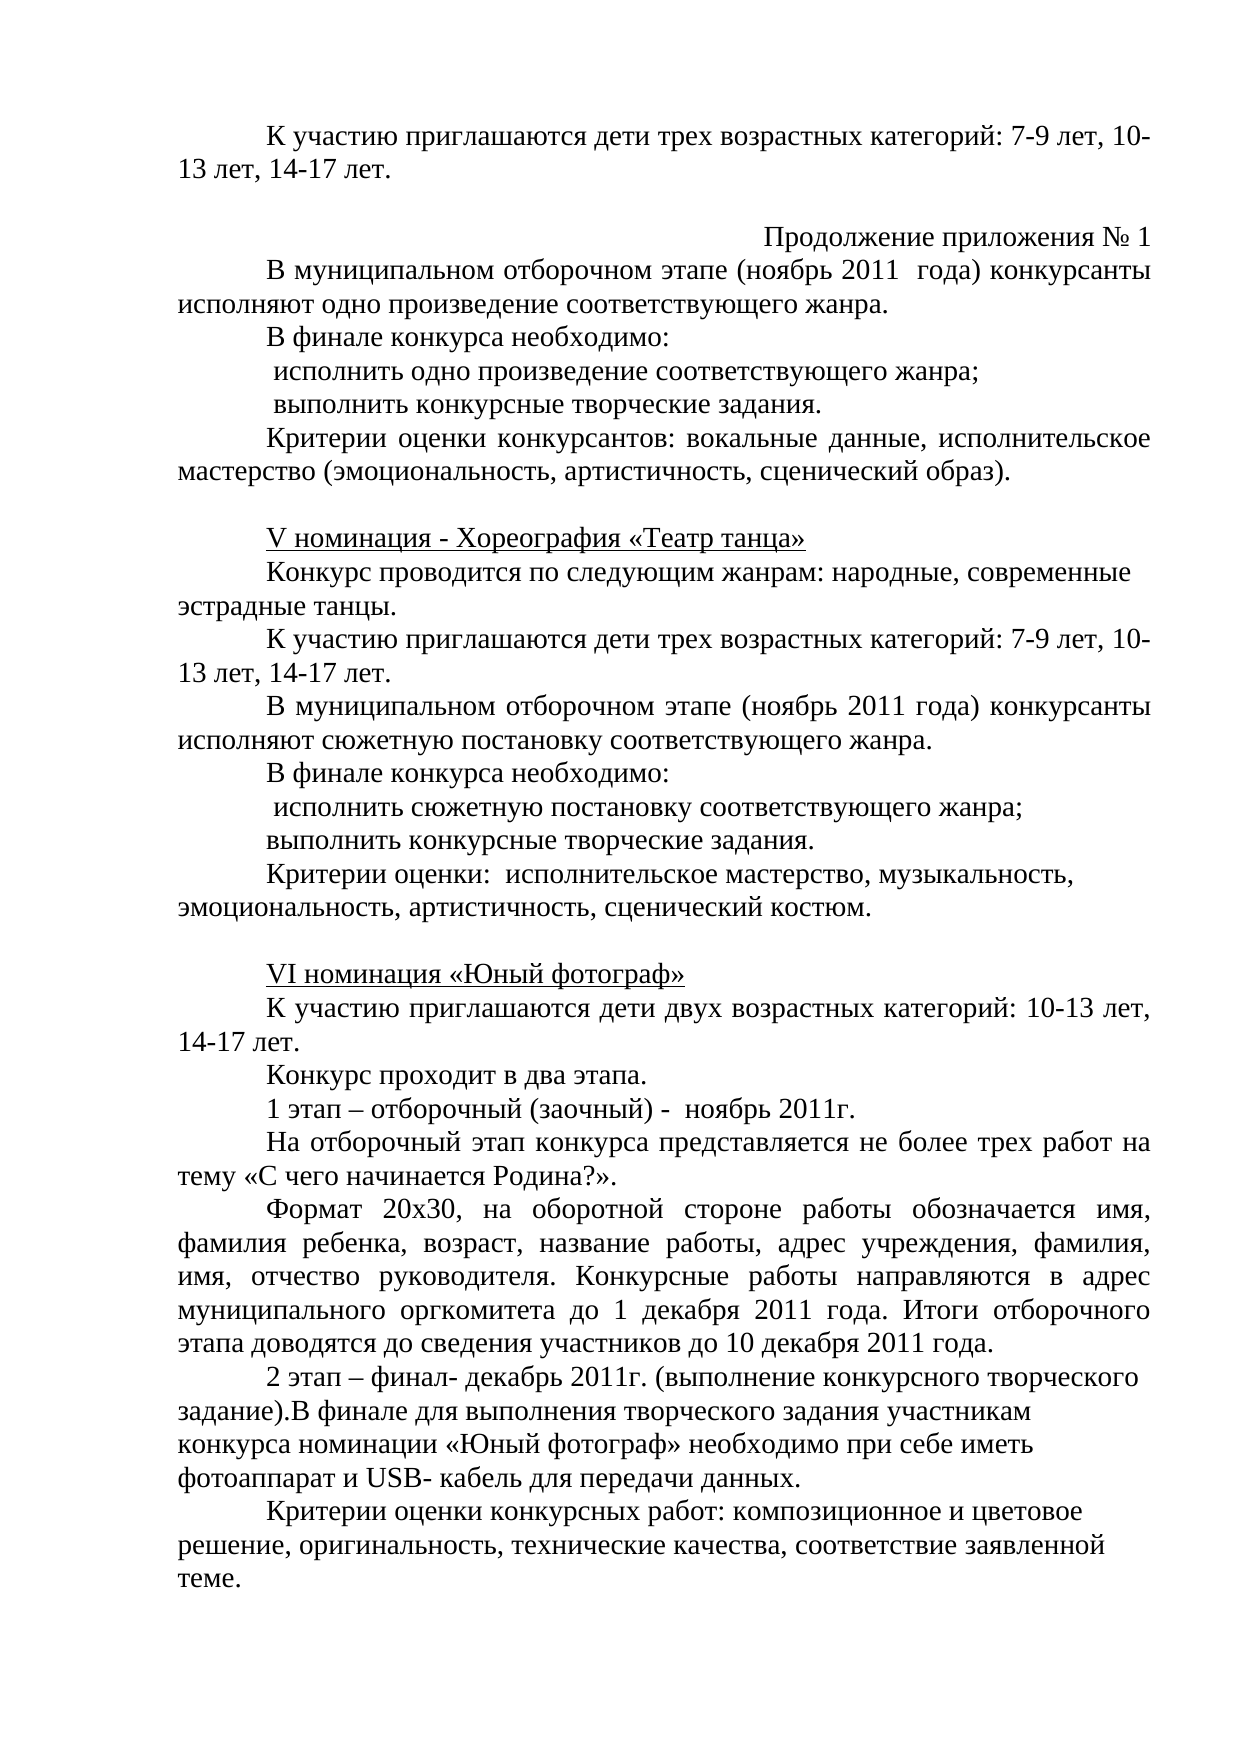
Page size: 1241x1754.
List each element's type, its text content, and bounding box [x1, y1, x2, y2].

text Конкурс проводится по следующим жанрам: народные, современные эстрадные танцы. [177, 554, 1152, 621]
text К участию приглашаются дети трех возрастных категорий: 7-9 лет, 10-13 лет, 14-17 лет. [177, 118, 1152, 185]
text К участию приглашаются дети двух возрастных категорий: 10-13 лет, 14-17 лет. [177, 990, 1152, 1057]
text Критерии оценки конкурсантов: вокальные данные, исполнительское мастерство (эмоциональность, артистичность, сценический образ). [177, 420, 1152, 487]
text На отборочный этап конкурса представляется не более трех работ на тему «С чего начинается Родина?». [177, 1124, 1152, 1191]
text 2 этап – финал- декабрь 2011г. (выполнение конкурсного творческого задание).В финале для выполнения творческого задания участникам конкурса номинации «Юный фотограф» необходимо при себе иметь фотоаппарат и USB- кабель для передачи данных. [177, 1359, 1152, 1493]
text Критерии оценки конкурсных работ: композиционное и цветовое решение, оригинальность, технические качества, соответствие заявленной теме. [177, 1493, 1152, 1594]
text В финале конкурса необходимо: [177, 319, 1152, 353]
text V номинация - Хореография «Театр танца» [177, 521, 1152, 554]
text К участию приглашаются дети трех возрастных категорий: 7-9 лет, 10-13 лет, 14-17 лет. [177, 621, 1152, 688]
text VI номинация «Юный фотограф» [177, 957, 1152, 990]
text Критерии оценки: исполнительское мастерство, музыкальность, эмоциональность, артистичность, сценический костюм. [177, 856, 1152, 923]
text выполнить конкурсные творческие задания. [177, 822, 1152, 856]
text Конкурс проходит в два этапа. [177, 1057, 1152, 1091]
text выполнить конкурсные творческие задания. [177, 386, 1152, 420]
text Формат 20х30, на оборотной стороне работы обозначается имя, фамилия ребенка, возраст, название работы, адрес учреждения, фамилия, имя, отчество руководителя. Конкурсные работы направляются в адрес муниципального оргкомитета до 1 декабря 2011 года. Итоги отборочного этапа доводятся до сведения участников до 10 декабря 2011 года. [177, 1191, 1152, 1359]
text исполнить сюжетную постановку соответствующего жанра; [177, 789, 1152, 822]
text 1 этап – отборочный (заочный) - ноябрь 2011г. [177, 1091, 1152, 1124]
text В муниципальном отборочном этапе (ноябрь 2011 года) конкурсанты исполняют сюжетную постановку соответствующего жанра. [177, 688, 1152, 755]
text В муниципальном отборочном этапе (ноябрь 2011 года) конкурсанты исполняют одно произведение соответствующего жанра. [177, 252, 1152, 319]
text Продолжение приложения № 1 [177, 219, 1152, 252]
text исполнить одно произведение соответствующего жанра; [177, 353, 1152, 386]
text В финале конкурса необходимо: [177, 755, 1152, 789]
